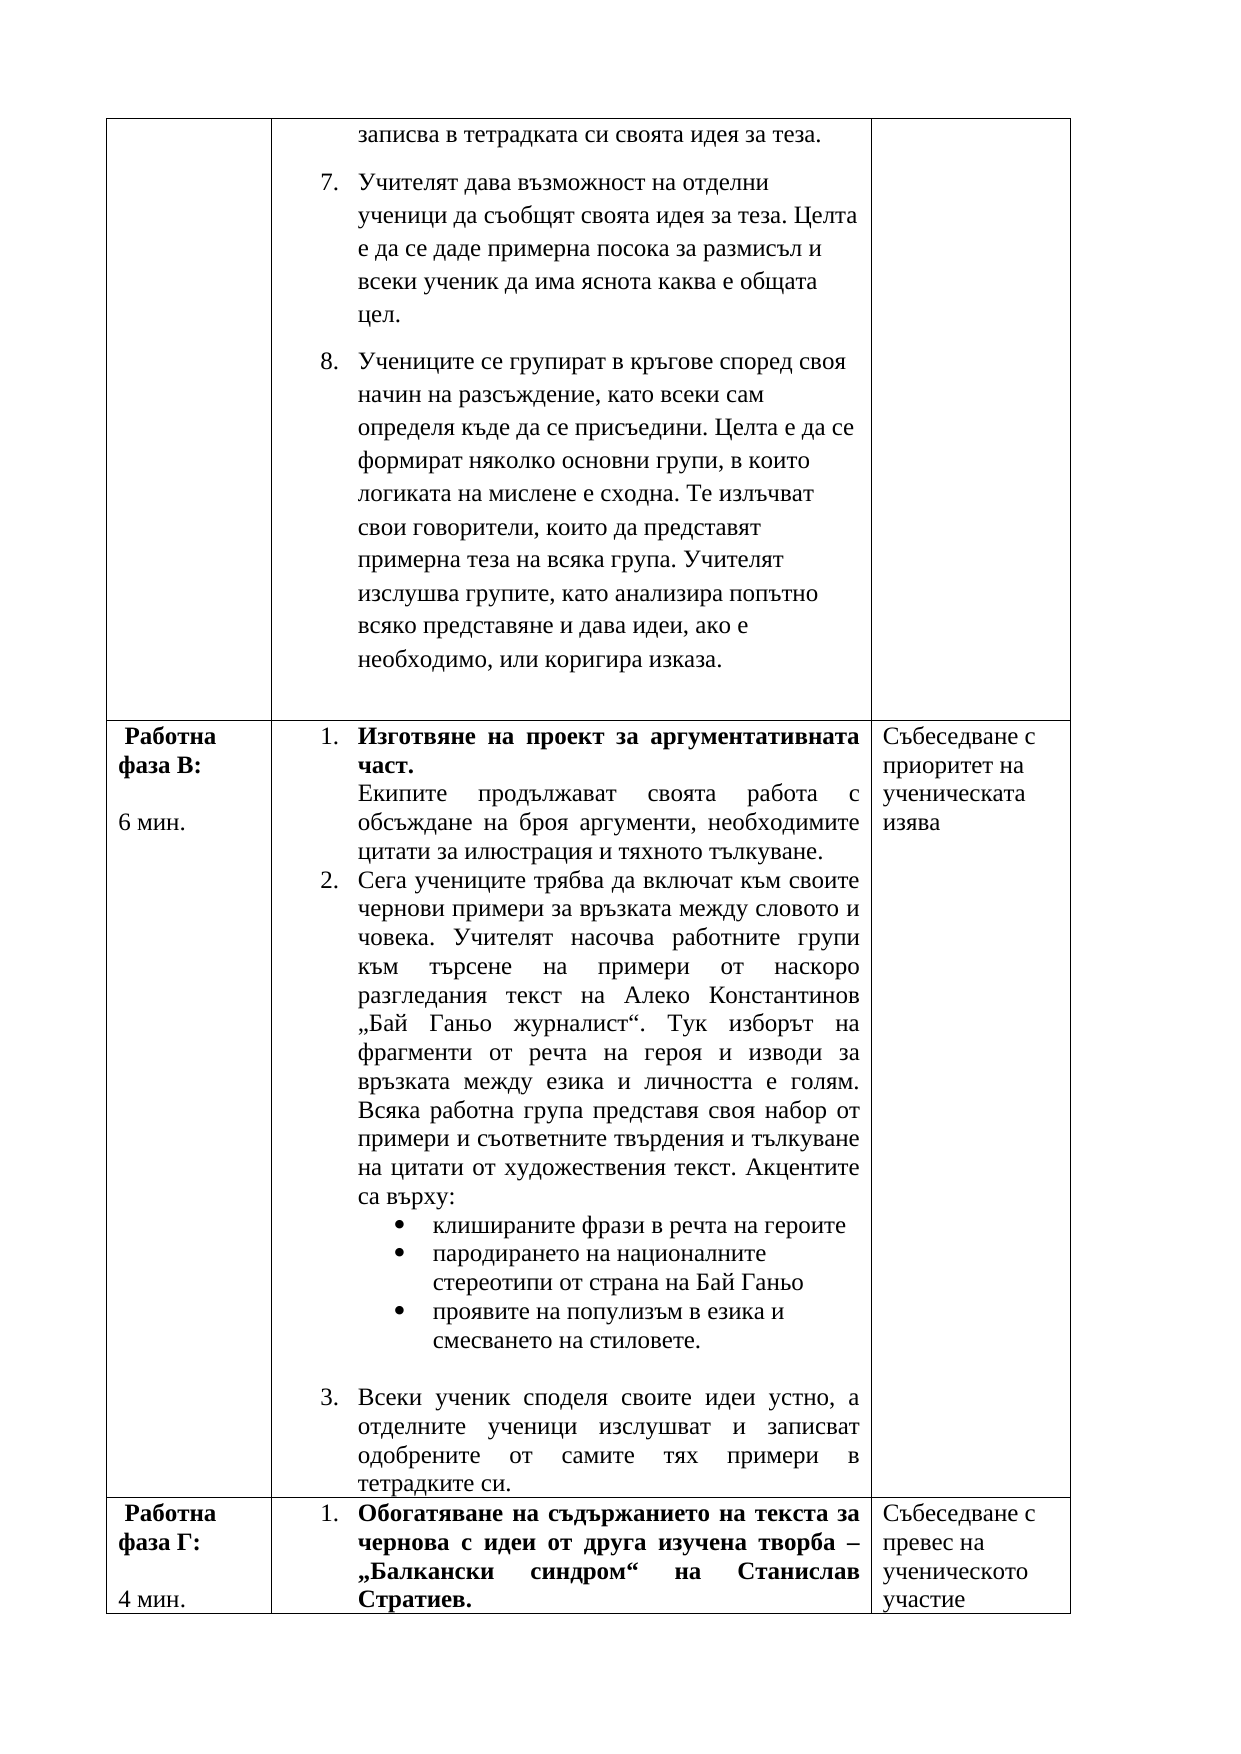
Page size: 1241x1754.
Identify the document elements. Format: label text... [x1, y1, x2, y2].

table_cell Работна фаза Г: 4 мин. [107, 1498, 271, 1613]
table_cell [872, 119, 1070, 720]
table_cell Събеседване с превес на ученическото участие [872, 1498, 1070, 1613]
table_cell Обогатяване на съдържанието на текста за чернова с идеи от друга изучена творба – „Балкански синдром“ на Станислав Стратиев. На учениците се дава възможност да споделят мнение относно ролята на езика в речта на героите и идеята, която всеки герой носи като образ. Тук акцентите са върху: „езиковите игри“, буквализацията в речта на героите Размяната на преносно значение Междутекстовите връзки с „Бай Ганьо журналист“, „Бай Ганьо се върна от Европа“, П. Р. Славейков, И. Вазов (стр. 90 – 92 в учебника по литература). Класът обобщава съдържанието на аргументативната част на текста есе по житейски проблем. Всеки ученик има възможност за структуриране на аргументацията по свое собствено творческо виждане под формата на домашна работа. Класът получава задача за писмена домашна работа - всеки ученик да състави свой текст чернова на аргументативната част към вече готовата теза и събраните идеи за доказателства. [272, 1498, 871, 1613]
table_cell Работна фаза В: 6 мин. [107, 721, 271, 1497]
table_cell [107, 119, 271, 720]
table_cell Изготвяне на проект за аргументативната част. Екипите продължават своята работа с обсъждане на броя аргументи, необходимите цитати за илюстрация и тяхното тълкуване. Сега учениците трябва да включат към своите чернови примери за връзката между словото и човека. Учителят насочва работните групи към търсене на примери от наскоро разгледания текст на Алеко Константинов „Бай Ганьо журналист“. Тук изборът на фрагменти от речта на героя и изводи за връзката между езика и личността е голям. Всяка работна група представя своя набор от примери и съответните твърдения и тълкуване на цитати от художествения текст. Акцентите са върху: клишираните фрази в речта на героите пародирането на националните стереотипи от страна на Бай Ганьо проявите на популизъм в езика и смесването на стиловете. Всеки ученик споделя своите идеи устно, а отделните ученици изслушват и записват одобрените от самите тях примери в тетрадките си. [272, 721, 871, 1497]
table_cell записва в тетрадката си своята идея за теза. Учителят дава възможност на отделни ученици да съобщят своята идея за теза. Целта е да се даде примерна посока за размисъл и всеки ученик да има яснота каква е общата цел. Учениците се групират в кръгове според своя начин на разсъждение, като всеки сам определя къде да се присъедини. Целта е да се формират няколко основни групи, в които логиката на мислене е сходна. Те излъчват свои говорители, които да представят примерна теза на всяка група. Учителят изслушва групите, като анализира попътно всяко представяне и дава идеи, ако е необходимо, или коригира изказа. [272, 119, 871, 720]
table_cell Събеседване с приоритет на ученическата изява [872, 721, 1070, 1497]
